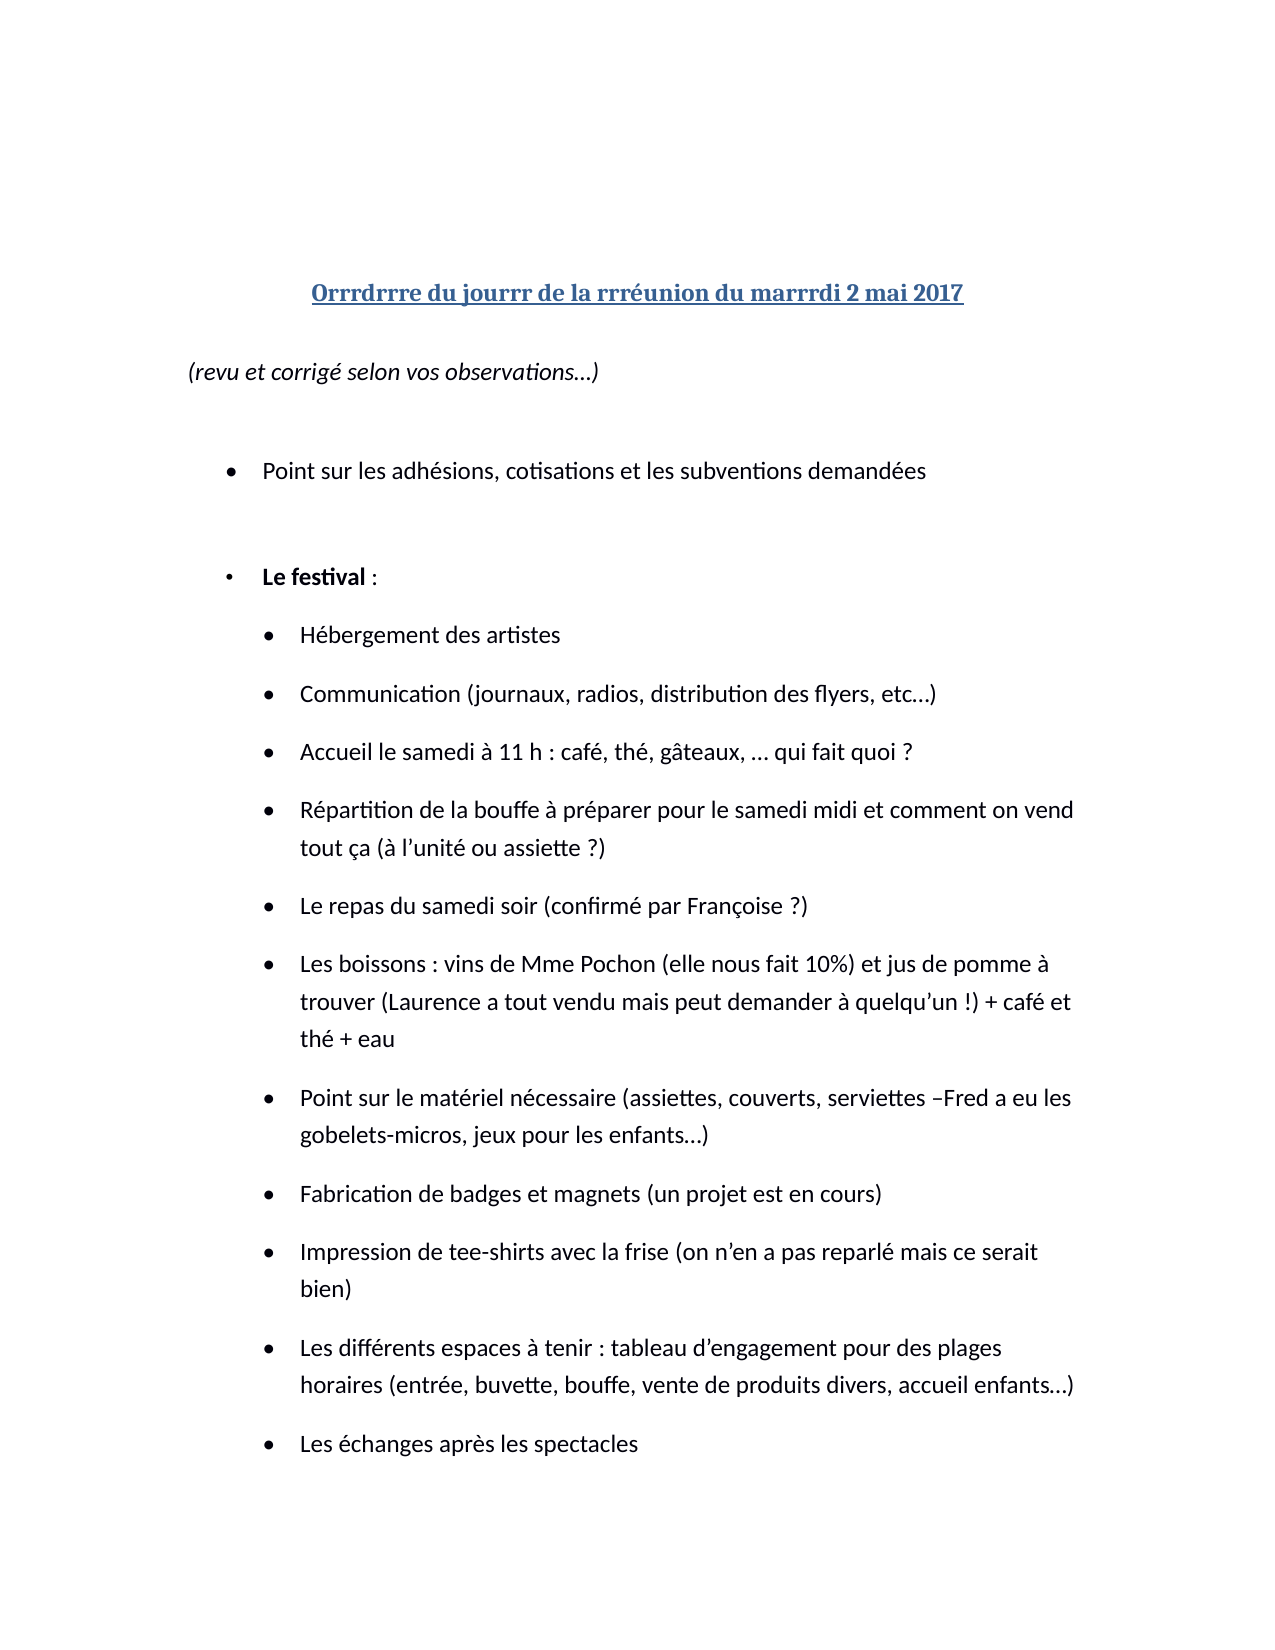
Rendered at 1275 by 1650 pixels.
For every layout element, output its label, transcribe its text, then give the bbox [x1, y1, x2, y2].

list Le festival : [225, 555, 1087, 593]
list Communication (journaux, radios, distribution des flyers, etc…) [262, 672, 1087, 709]
text Orrrdrrre du jourrr de la rrréunion du marrrdi 2 mai 2017 [187, 279, 1087, 307]
text (revu et corrigé selon vos observations…) [187, 357, 1087, 386]
list Hébergement des artistes [262, 614, 1087, 651]
list Les boissons : vins de Mme Pochon (elle nous fait 10%) et jus de pomme à trouver (Laurence a tout vendu mais peut demander à quelqu’un !) + café et thé + eau [262, 943, 1087, 1055]
list Les échanges après les spectacles [262, 1422, 1087, 1459]
list Le repas du samedi soir (confirmé par Françoise ?) [262, 884, 1087, 922]
list Point sur les adhésions, cotisations et les subventions demandées [225, 456, 1087, 485]
list Point sur le matériel nécessaire (assiettes, couverts, serviettes –Fred a eu les gobelets-micros, jeux pour les enfants…) [262, 1076, 1087, 1151]
list Accueil le samedi à 11 h : café, thé, gâteaux, … qui fait quoi ? [262, 730, 1087, 768]
list Fabrication de badges et magnets (un projet est en cours) [262, 1172, 1087, 1209]
list Les différents espaces à tenir : tableau d’engagement pour des plages horaires (entrée, buvette, bouffe, vente de produits divers, accueil enfants…) [262, 1326, 1087, 1401]
list Impression de tee-shirts avec la frise (on n’en a pas reparlé mais ce serait bien) [262, 1230, 1087, 1305]
list Répartition de la bouffe à préparer pour le samedi midi et comment on vend tout ça (à l’unité ou assiette ?) [262, 789, 1087, 864]
